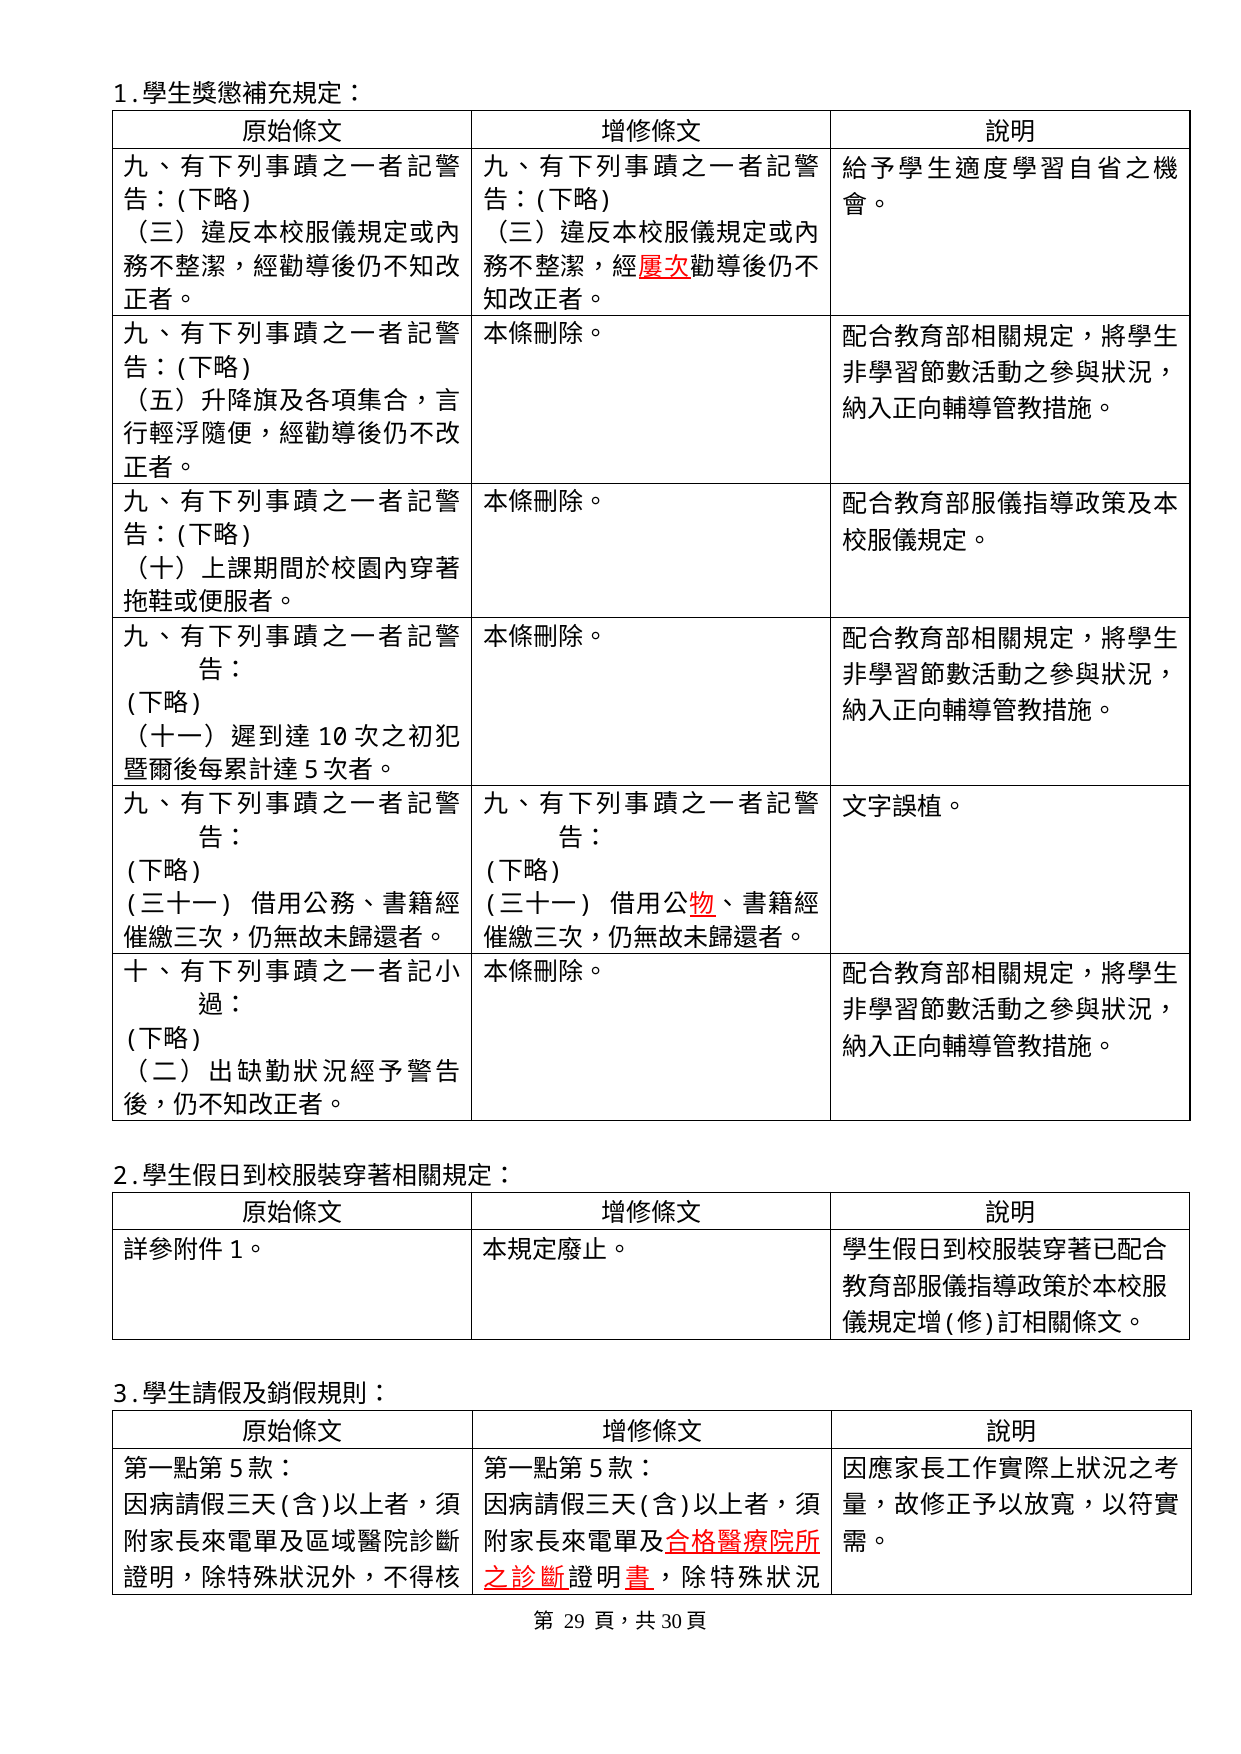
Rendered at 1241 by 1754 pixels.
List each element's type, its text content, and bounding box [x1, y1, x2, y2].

text 3.學生請假及銷假規則： [112, 1374, 1128, 1410]
table_cell 本條刪除。 [472, 954, 830, 1120]
table_cell 本條刪除。 [472, 316, 830, 483]
table_cell 配合教育部相關規定，將學生非學習節數活動之參與狀況，納入正向輔導管教措施。 [831, 954, 1189, 1120]
table_header 原始條文 [113, 111, 471, 147]
table_cell 配合教育部服儀指導政策及本校服儀規定。 [831, 484, 1189, 617]
table_cell 本規定廢止。 [472, 1230, 830, 1339]
table_cell 九、有下列事蹟之一者記警告： (下略) （十一）遲到達10次之初犯暨爾後每累計達5次者。 [113, 618, 471, 785]
table_cell 九、有下列事蹟之一者記警告：(下略) （三）違反本校服儀規定或內務不整潔，經屢次勸導後仍不知改正者。 [472, 149, 830, 315]
table_cell 九、有下列事蹟之一者記警告： (下略) (三十一) 借用公務、書籍經催繳三次，仍無故未歸還者。 [113, 786, 471, 953]
table_header 說明 [831, 1193, 1189, 1229]
table_cell 九、有下列事蹟之一者記警告：(下略) （十）上課期間於校園內穿著拖鞋或便服者。 [113, 484, 471, 617]
table_cell 第一點第5款： 因病請假三天(含)以上者，須附家長來電單及合格醫療院所之診斷證明書，除特殊狀況 [473, 1449, 831, 1593]
table_cell 本條刪除。 [472, 618, 830, 785]
table_header 說明 [832, 1411, 1191, 1447]
table_header 增修條文 [473, 1411, 831, 1447]
table_header 原始條文 [113, 1411, 472, 1447]
table_header 說明 [831, 111, 1189, 147]
table_cell 因應家長工作實際上狀況之考量，故修正予以放寬，以符實需。 [832, 1449, 1191, 1593]
table_header 增修條文 [472, 1193, 830, 1229]
table_header 增修條文 [472, 111, 830, 147]
table_cell 十、有下列事蹟之一者記小過： (下略) （二）出缺勤狀況經予警告後，仍不知改正者。 [113, 954, 471, 1120]
table_cell 本條刪除。 [472, 484, 830, 617]
table_cell 詳參附件1。 [113, 1230, 471, 1339]
table_cell 九、有下列事蹟之一者記警告：(下略) （三）違反本校服儀規定或內務不整潔，經勸導後仍不知改正者。 [113, 149, 471, 315]
table_cell 九、有下列事蹟之一者記警告： (下略) (三十一) 借用公物、書籍經催繳三次，仍無故未歸還者。 [472, 786, 830, 953]
table_cell 給予學生適度學習自省之機會。 [831, 149, 1189, 315]
text 1.學生獎懲補充規定： [112, 74, 1128, 110]
table_cell 配合教育部相關規定，將學生非學習節數活動之參與狀況，納入正向輔導管教措施。 [831, 316, 1189, 483]
table_cell 配合教育部相關規定，將學生非學習節數活動之參與狀況，納入正向輔導管教措施。 [831, 618, 1189, 785]
table_cell 第一點第5款： 因病請假三天(含)以上者，須附家長來電單及區域醫院診斷證明，除特殊狀況外，不得核 [113, 1449, 472, 1593]
table_cell 學生假日到校服裝穿著已配合教育部服儀指導政策於本校服儀規定增(修)訂相關條文。 [831, 1230, 1189, 1339]
text 2.學生假日到校服裝穿著相關規定： [112, 1155, 1128, 1192]
table_header 原始條文 [113, 1193, 471, 1229]
table_cell 文字誤植。 [831, 786, 1189, 953]
table_cell 九、有下列事蹟之一者記警告：(下略) （五）升降旗及各項集合，言行輕浮隨便，經勸導後仍不改正者。 [113, 316, 471, 483]
